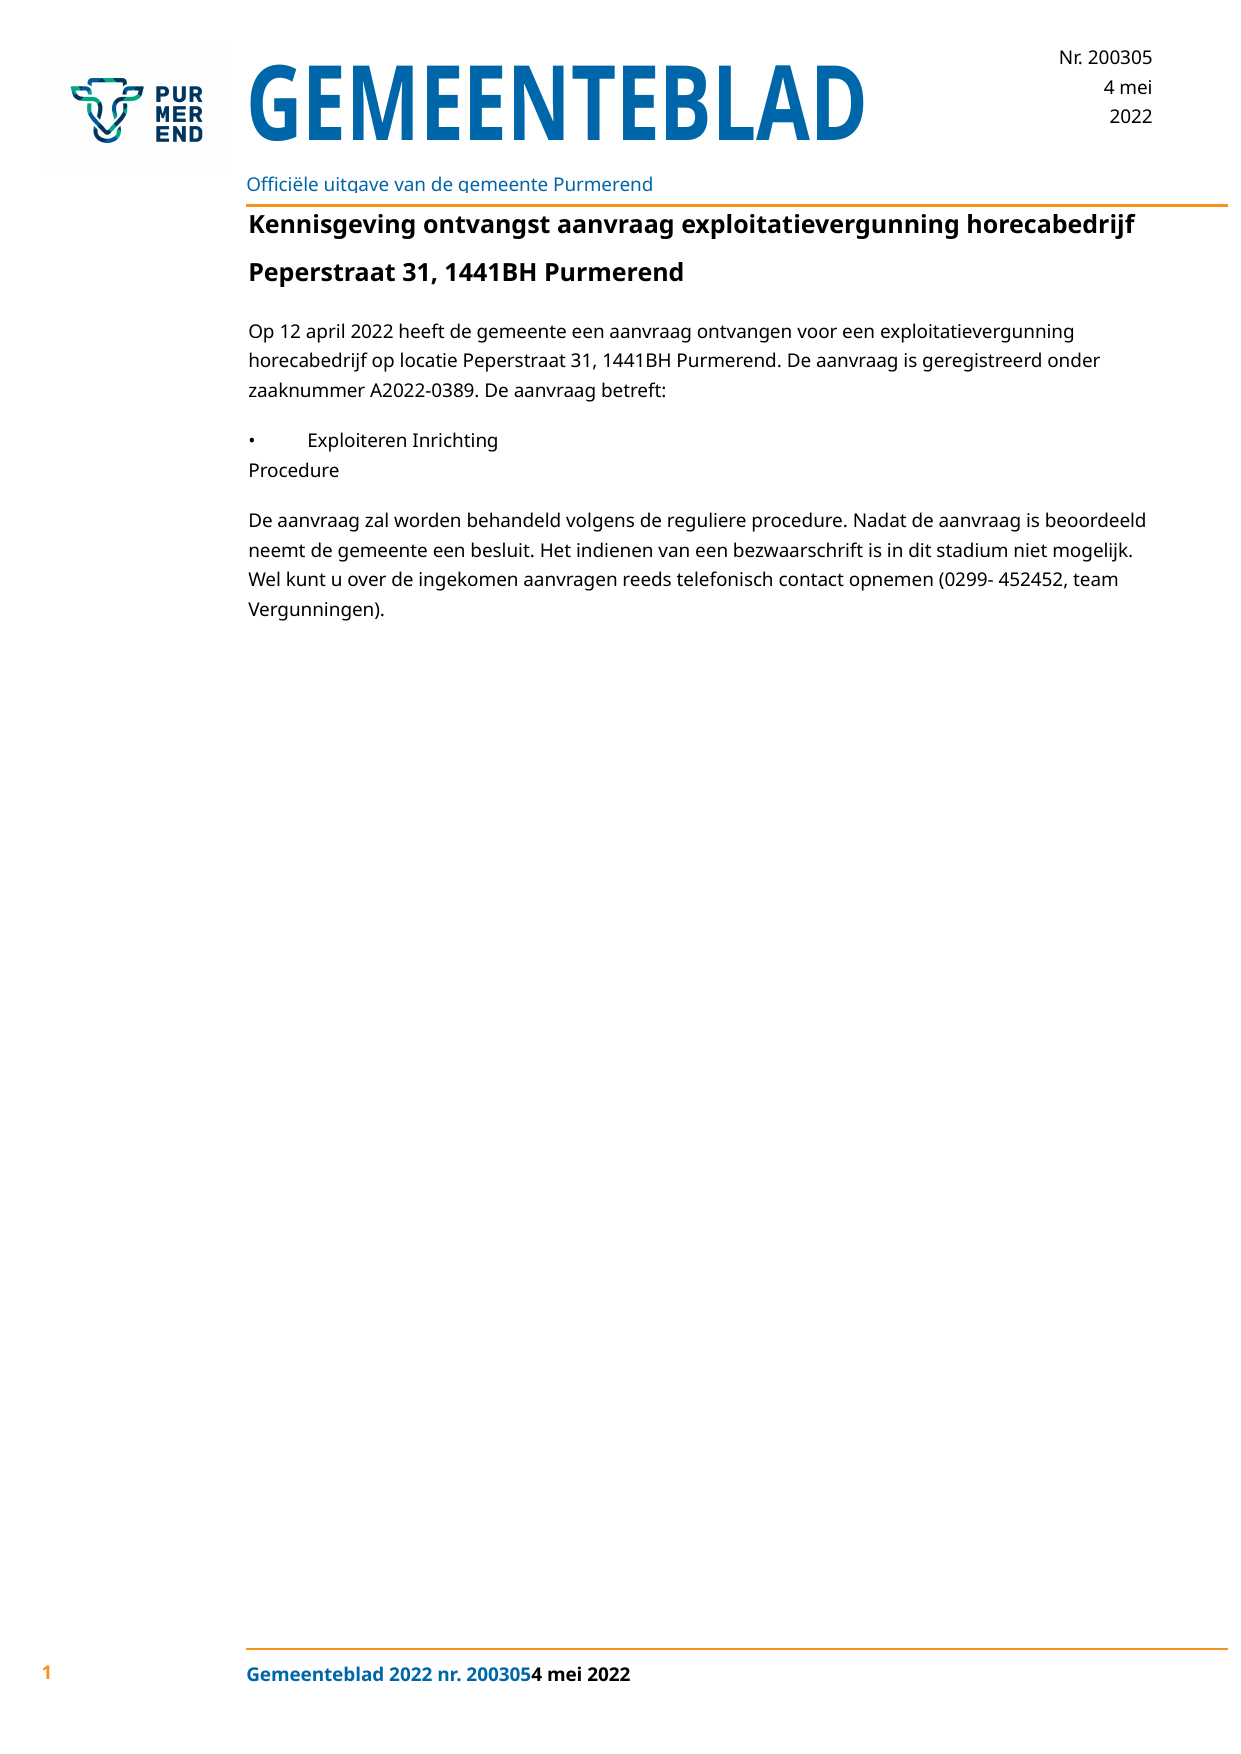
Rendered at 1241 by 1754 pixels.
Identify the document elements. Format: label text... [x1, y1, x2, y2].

text Procedure [248, 457, 1152, 483]
text De aanvraag zal worden behandeld volgens de reguliere procedure. Nadat de aanvraag is beoordeeld neemt de gemeente een besluit. Het indienen van een bezwaarschrift is in dit stadium niet mogelijk. Wel kunt u over de ingekomen aanvragen reeds telefonisch contact opnemen (0299- 452452, team Vergunningen). [248, 507, 1152, 622]
text Op 12 april 2022 heeft de gemeente een aanvraag ontvangen voor een exploitatievergunning horecabedrijf op locatie Peperstraat 31, 1441BH Purmerend. De aanvraag is geregistreerd onder zaaknummer A2022-0389. De aanvraag betreft: [248, 318, 1152, 403]
picture [41, 47, 231, 172]
list Exploiteren Inrichting [248, 427, 1152, 453]
text Kennisgeving ontvangst aanvraag exploitatievergunning horecabedrijf Peperstraat 31, 1441BH Purmerend [248, 207, 1152, 288]
